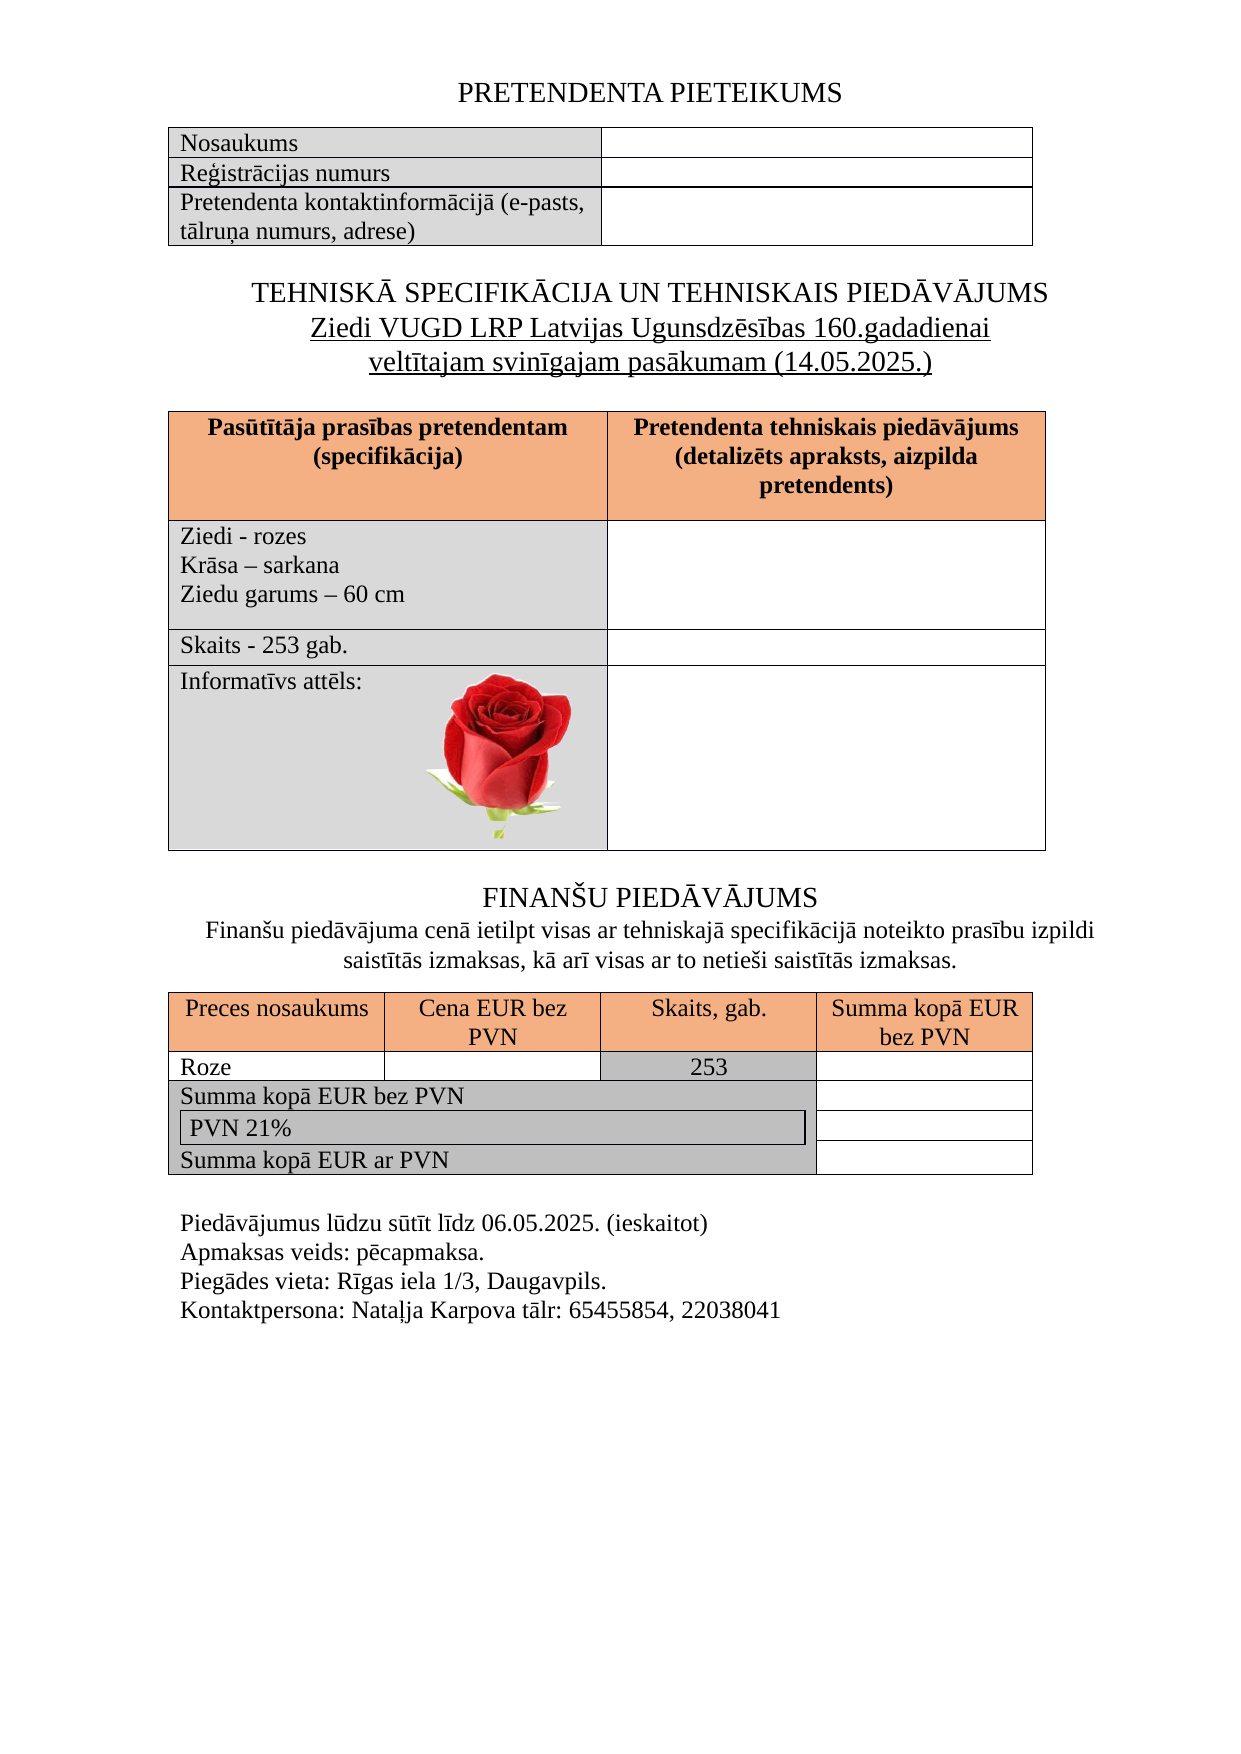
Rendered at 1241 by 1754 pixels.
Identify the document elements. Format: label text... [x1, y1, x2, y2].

table_cell Pretendenta kontaktinformācijā (e-pasts, tālruņa numurs, adrese) [169, 188, 601, 245]
text Ziedi VUGD LRP Latvijas Ugunsdzēsības 160.gadadienai [180, 311, 1120, 344]
table_cell [602, 188, 1032, 245]
table_cell Skaits - 253 gab. [169, 630, 607, 665]
table_header Pasūtītāja prasības pretendentam (specifikācija) [169, 412, 607, 520]
text Kontaktpersona: Nataļja Karpova tālr: 65455854, 22038041 [180, 1295, 1120, 1323]
text veltītajam svinīgajam pasākumam (14.05.2025.) [180, 344, 1120, 378]
text FINANŠU PIEDĀVĀJUMS [180, 880, 1120, 913]
table_cell Reģistrācijas numurs [169, 158, 601, 186]
table_cell 253 [601, 1052, 816, 1080]
table_cell Summa kopā EUR bez PVN PVN 21% Summa kopā EUR ar PVN [169, 1081, 816, 1174]
text TEHNISKĀ SPECIFIKĀCIJA UN TEHNISKAIS PIEDĀVĀJUMS [180, 275, 1120, 309]
table_cell Ziedi - rozes Krāsa – sarkana Ziedu garums – 60 cm [169, 521, 607, 629]
text PRETENDENTA PIETEIKUMS [180, 75, 1120, 108]
table_header Pretendenta tehniskais piedāvājums (detalizēts apraksts, aizpilda pretendents) [608, 412, 1045, 520]
table_cell Informatīvs attēls: [169, 666, 607, 849]
table_cell [608, 521, 1045, 629]
table_cell Roze [169, 1052, 384, 1080]
table_cell [817, 1111, 1032, 1140]
text Piedāvājumus lūdzu sūtīt līdz 06.05.2025. (ieskaitot) [180, 1208, 1120, 1237]
table_header Cena EUR bez PVN [385, 993, 600, 1051]
table_header Nosaukums [169, 128, 601, 157]
table_cell [385, 1052, 600, 1080]
table_cell [608, 666, 1045, 849]
table_cell [817, 1141, 1032, 1174]
text Finanšu piedāvājuma cenā ietilpt visas ar tehniskajā specifikācijā noteikto prasību izpildi saistītās izmaksas, kā arī visas ar to netieši saistītās izmaksas. [180, 915, 1120, 974]
text Piegādes vieta: Rīgas iela 1/3, Daugavpils. [180, 1266, 1120, 1295]
table_cell [608, 630, 1045, 665]
text Apmaksas veids: pēcapmaksa. [180, 1237, 1120, 1266]
table_header Summa kopā EUR bez PVN [817, 993, 1032, 1051]
table_header Preces nosaukums [169, 993, 384, 1051]
table_cell [602, 158, 1032, 186]
table_header Skaits, gab. [601, 993, 816, 1051]
table_cell [817, 1081, 1032, 1110]
table_cell [817, 1052, 1032, 1080]
table_header [602, 128, 1032, 157]
